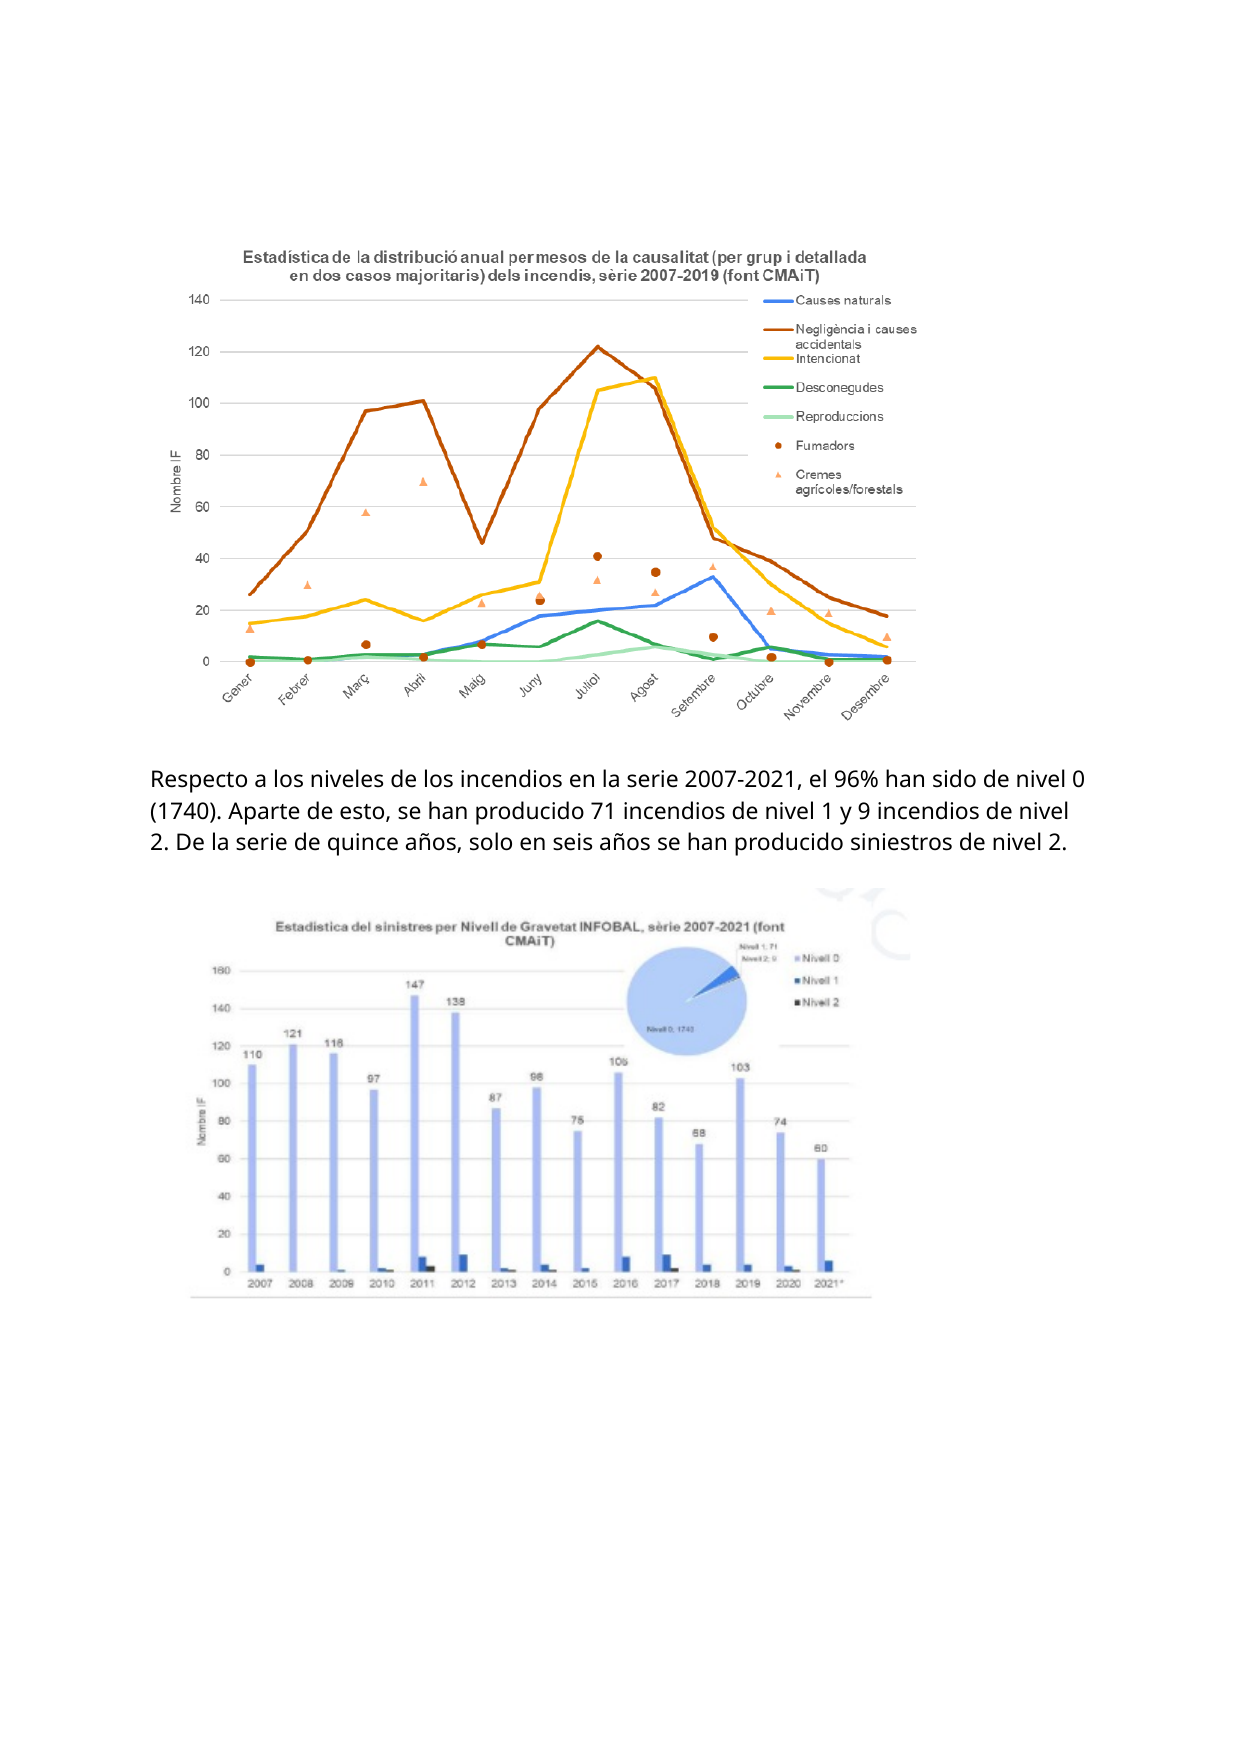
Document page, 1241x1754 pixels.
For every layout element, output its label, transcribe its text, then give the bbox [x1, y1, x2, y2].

picture [156, 237, 955, 726]
picture [150, 888, 911, 1306]
text Respecto a los niveles de los incendios en la serie 2007-2021, el 96% han sido de nivel 0 (1740). Aparte de esto, se han producido 71 incendios de nivel 1 y 9 incendios de nivel 2. De la serie de quince años, solo en seis años se han producido siniestros de nivel 2. [150, 763, 1090, 857]
